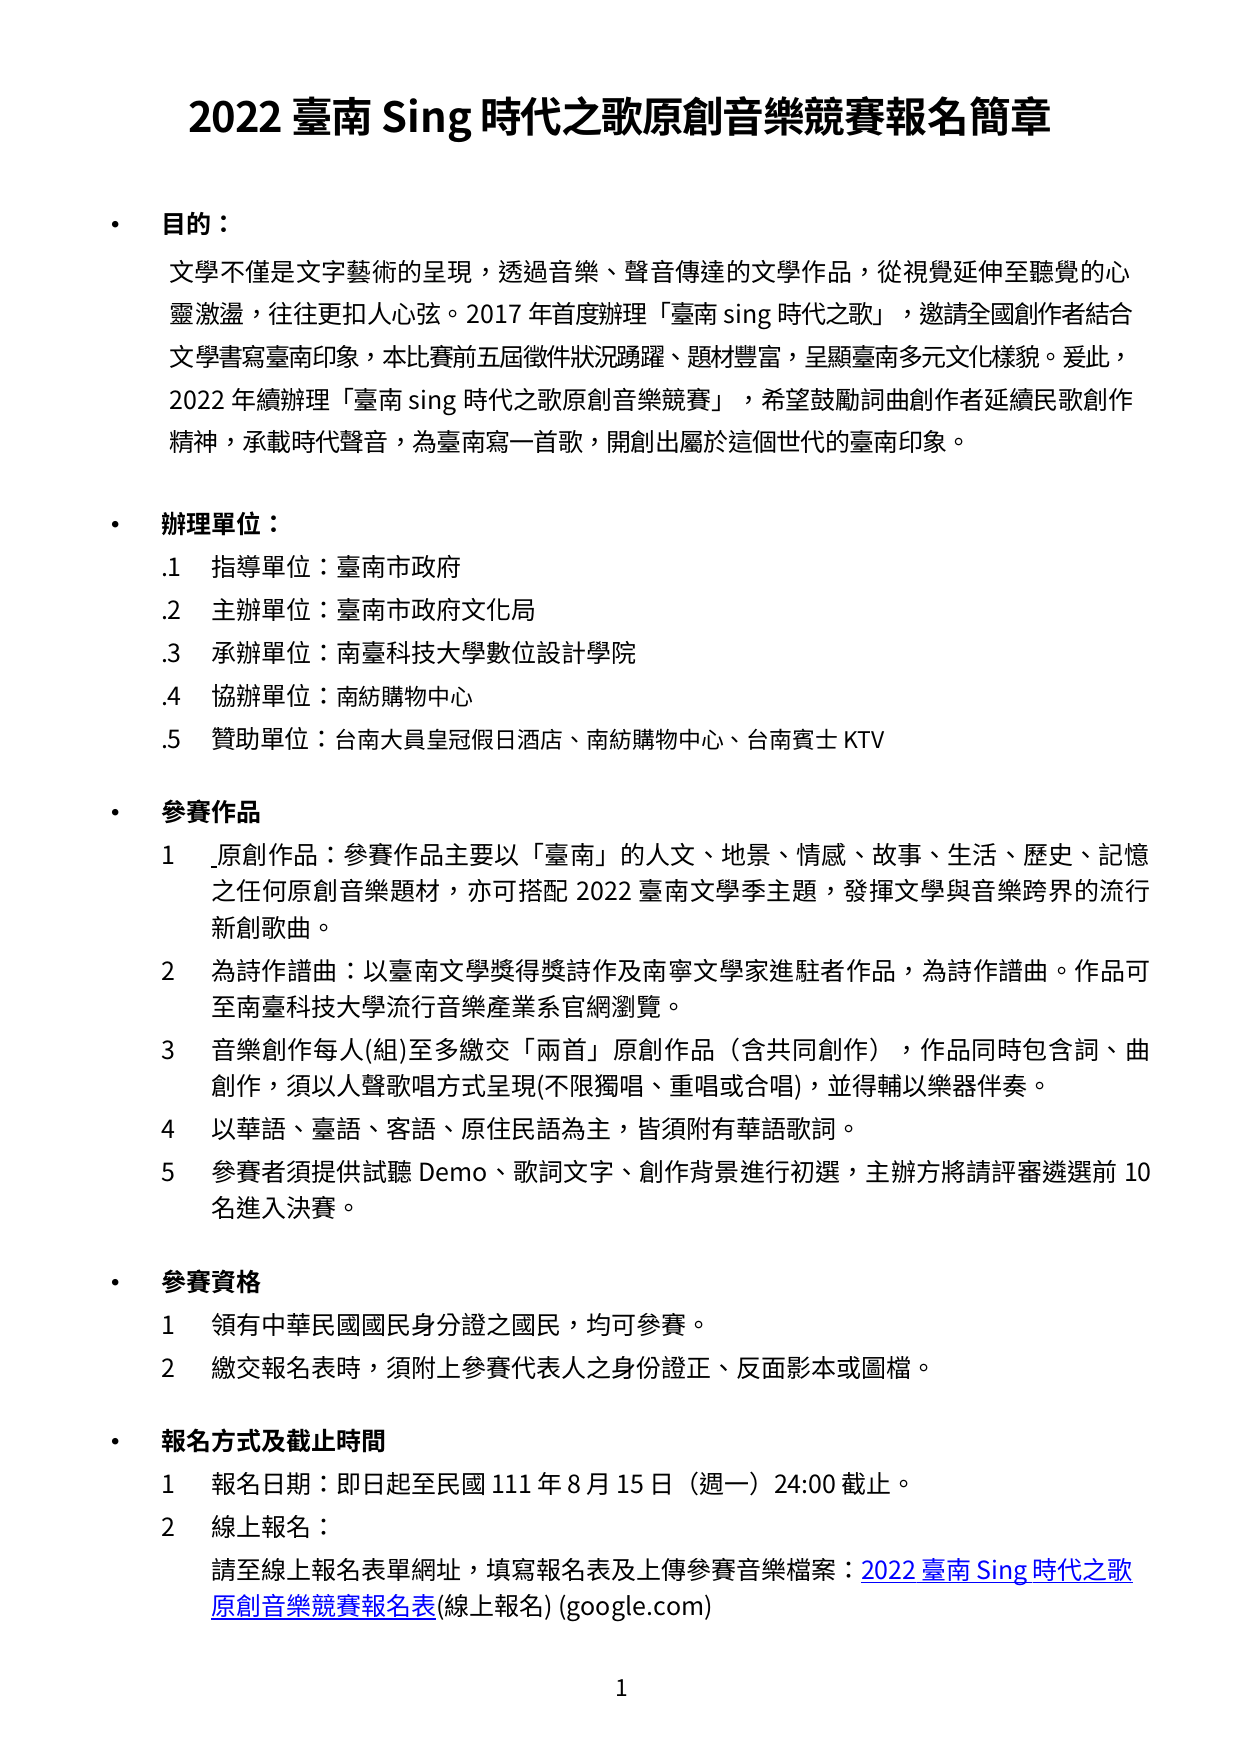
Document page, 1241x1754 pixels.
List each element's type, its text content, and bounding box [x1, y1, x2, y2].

list 贊助單位：台南大員皇冠假日酒店、南紡購物中心、台南賓士KTV [161, 719, 1152, 755]
list 為詩作譜曲：以臺南文學獎得獎詩作及南寧文學家進駐者作品，為詩作譜曲。作品可至南臺科技大學流行音樂產業系官網瀏覽。 [161, 951, 1152, 1023]
list 主辦單位：臺南市政府文化局 [161, 590, 1152, 626]
list 協辦單位：南紡購物中心 [161, 676, 1152, 712]
list 線上報名： [161, 1508, 1152, 1544]
list 音樂創作每人(組)至多繳交「兩首」原創作品（含共同創作），作品同時包含詞、曲創作，須以人聲歌唱方式呈現(不限獨唱、重唱或合唱)，並得輔以樂器伴奏。 [161, 1030, 1152, 1103]
list 報名日期：即日起至民國111年8月15日（週一）24:00截止。 [161, 1464, 1152, 1501]
list 請至線上報名表單網址，填寫報名表及上傳參賽音樂檔案：2022臺南Sing時代之歌原創音樂競賽報名表(線上報名) (google.com) [211, 1551, 1152, 1623]
list 指導單位：臺南市政府 [161, 547, 1152, 583]
list 參賽者須提供試聽 Demo、歌詞文字、創作背景進行初選，主辦方將請評審遴選前10名進入決賽。 [161, 1153, 1152, 1225]
list 原創作品：參賽作品主要以「臺南」的人文、地景、情感、故事、生活、歷史、記憶之任何原創音樂題材，亦可搭配 2022 臺南文學季主題，發揮文學與音樂跨界的流行新創歌曲。 [161, 836, 1152, 944]
text 文學不僅是文字藝術的呈現，透過音樂、聲音傳達的文學作品，從視覺延伸至聽覺的心靈激盪，往往更扣人心弦。2017 年首度辦理「臺南 sing 時代之歌」，邀請全國創作者結合文學書寫臺南印象，本比賽前五屆徵件狀況踴躍、題材豐富，呈顯臺南多元文化樣貌。爰此， 2022 年續辦理「臺南 sing 時代之歌原創音樂競賽」，希望鼓勵詞曲創作者延續民歌創作精神，承載時代聲音，為臺南寫一首歌，開創出屬於這個世代的臺南印象。 [169, 252, 1134, 459]
subtitle 參賽資格 [111, 1262, 1152, 1298]
subtitle 報名方式及截止時間 [111, 1422, 1152, 1458]
subtitle 目的： [111, 204, 1152, 241]
list 繳交報名表時，須附上參賽代表人之身份證正、反面影本或圖檔。 [161, 1348, 1152, 1384]
list 領有中華民國國民身分證之國民，均可參賽。 [161, 1305, 1152, 1341]
list 承辦單位：南臺科技大學數位設計學院 [161, 633, 1152, 669]
text 2022臺南Sing時代之歌原創音樂競賽報名簡章 [89, 89, 1152, 144]
subtitle 辦理單位： [111, 504, 1152, 541]
list 以華語、臺語、客語、原住民語為主，皆須附有華語歌詞。 [161, 1109, 1152, 1146]
subtitle 參賽作品 [111, 792, 1152, 829]
